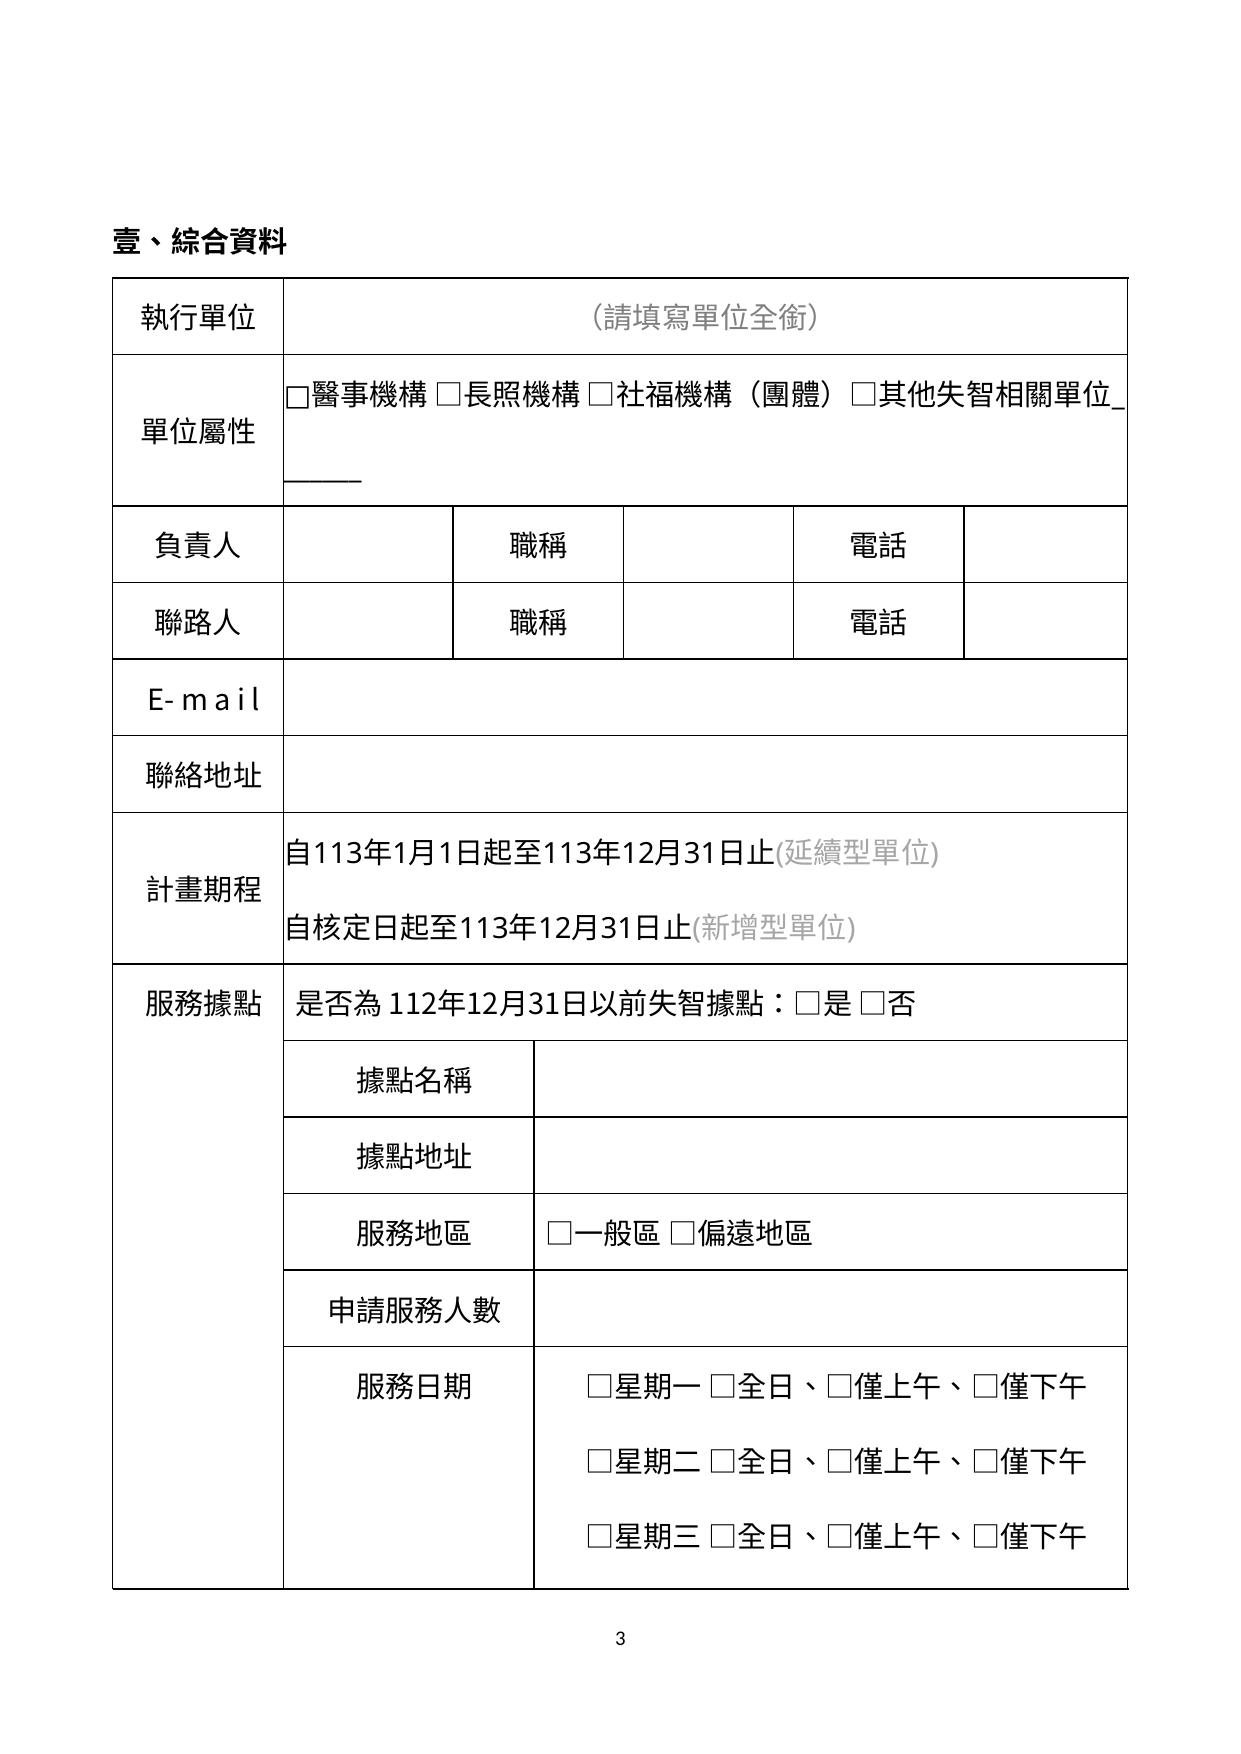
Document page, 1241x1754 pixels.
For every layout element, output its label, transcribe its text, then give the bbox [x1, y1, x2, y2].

table_cell □醫事機構 □長照機構 □社福機構（團體）□其他失智相關單位_______ [284, 355, 1127, 505]
table_cell [535, 1271, 1127, 1346]
table_cell [535, 1041, 1127, 1116]
table_cell 服務據點 [113, 965, 283, 1588]
table_cell 服務日期 [284, 1347, 533, 1588]
table_cell 單位屬性 [113, 355, 283, 505]
table_header 執行單位 [113, 279, 283, 353]
table_cell 電話 [794, 583, 963, 658]
table_cell 負責人 [113, 507, 283, 582]
table_cell 計畫期程 [113, 813, 283, 963]
table_cell [284, 583, 452, 658]
table_cell 據點地址 [284, 1118, 533, 1193]
table_cell 申請服務人數 [284, 1271, 533, 1346]
table_cell 據點名稱 [284, 1041, 533, 1116]
table_cell 是否為 112年12月31日以前失智據點：□是 □否 [284, 965, 1127, 1039]
table_cell 職稱 [454, 507, 623, 582]
table_cell [284, 507, 452, 582]
table_cell 服務地區 [284, 1194, 533, 1269]
table_cell 自113年1月1日起至113年12月31日止(延續型單位) 自核定日起至113年12月31日止(新增型單位) [284, 813, 1127, 963]
table_cell 聯絡地址 [113, 736, 283, 811]
table_cell [965, 583, 1127, 658]
table_cell [284, 736, 1127, 811]
table_cell □一般區 □偏遠地區 [535, 1194, 1127, 1269]
table_cell [624, 583, 793, 658]
table_cell □星期一 □全日、□僅上午、□僅下午 □星期二 □全日、□僅上午、□僅下午 □星期三 □全日、□僅上午、□僅下午 [535, 1347, 1127, 1588]
table_cell [284, 660, 1127, 735]
table_cell [624, 507, 793, 582]
subtitle 綜合資料 [112, 202, 1128, 277]
table_cell 電話 [794, 507, 963, 582]
table_cell E- m a i l [113, 660, 283, 735]
table_cell [965, 507, 1127, 582]
table_header （請填寫單位全銜） [284, 279, 1127, 353]
table_cell [535, 1118, 1127, 1193]
table_cell 聯路人 [113, 583, 283, 658]
table_cell 職稱 [454, 583, 623, 658]
